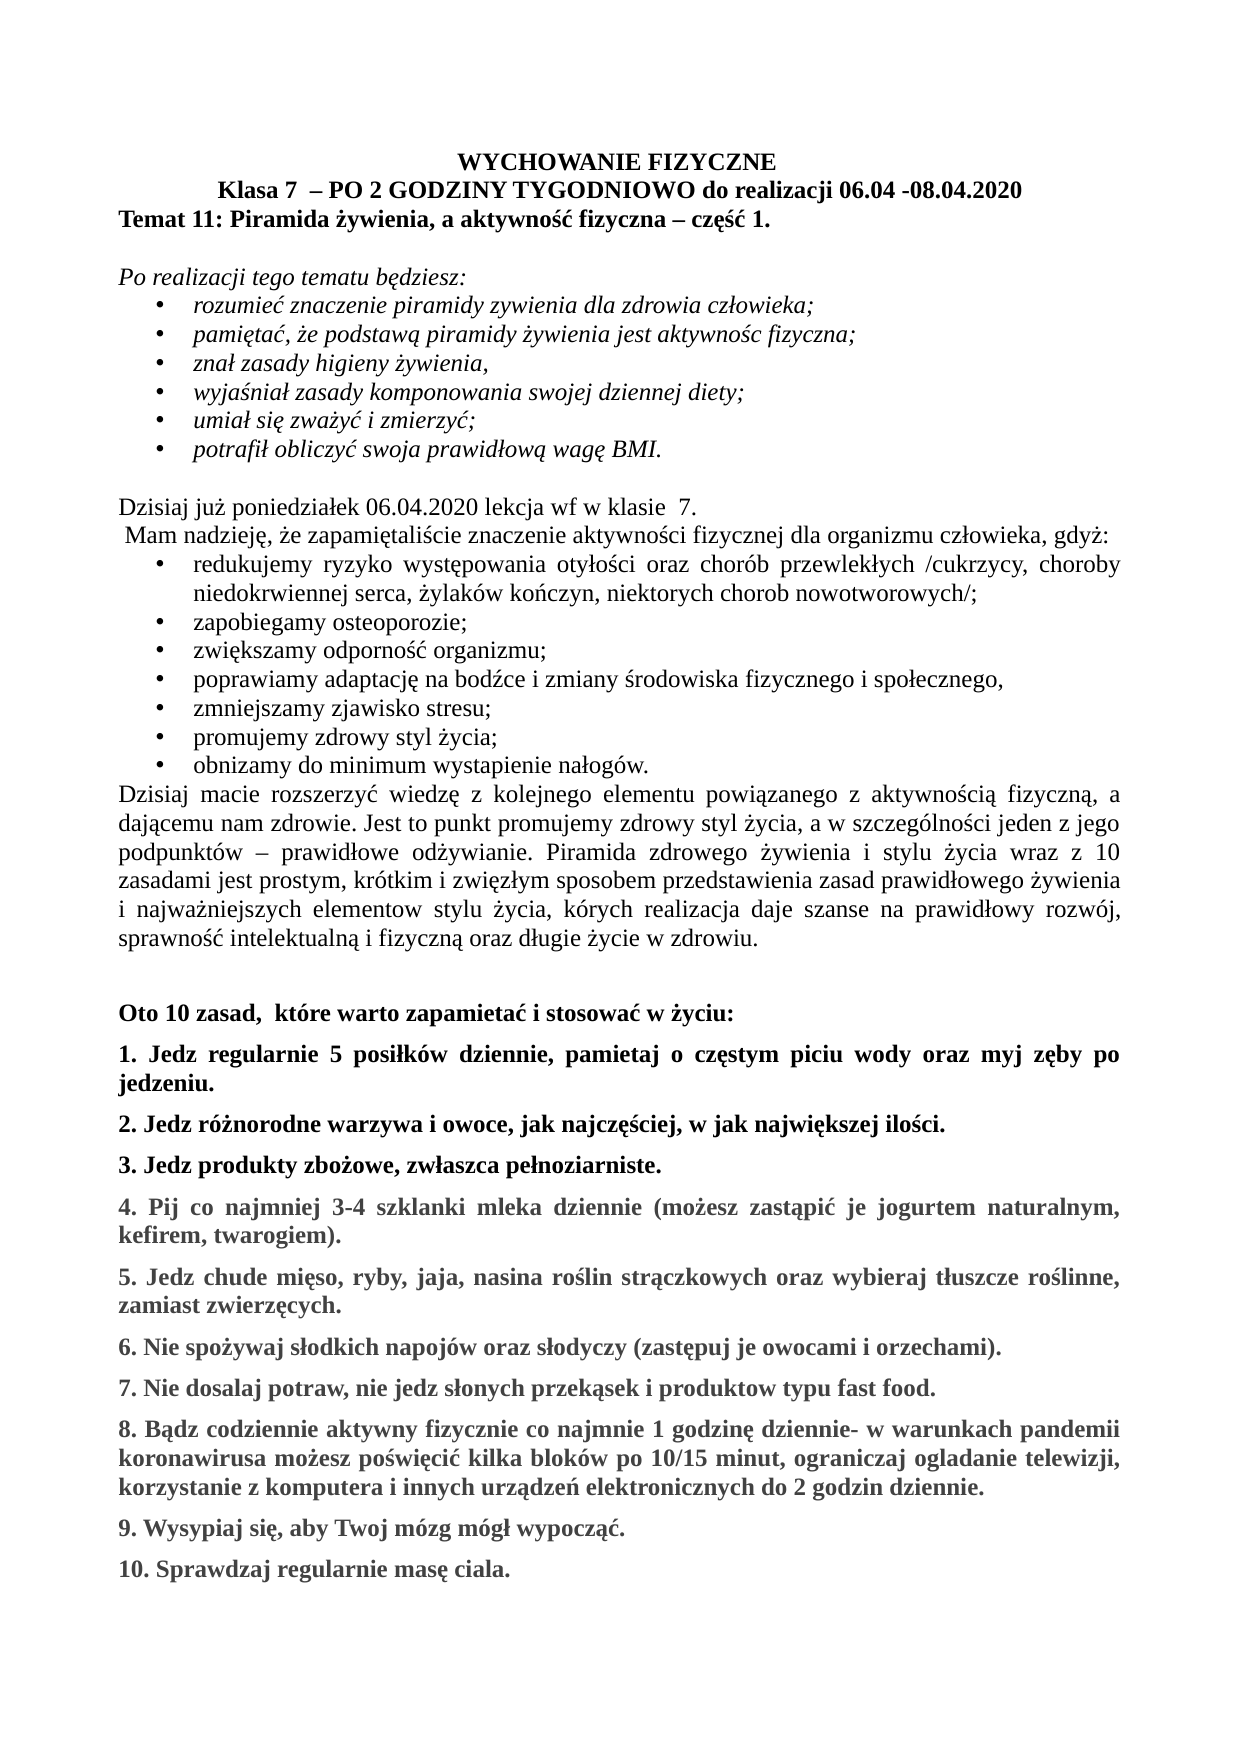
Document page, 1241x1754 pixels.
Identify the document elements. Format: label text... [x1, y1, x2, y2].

text 5. Jedz chude mięso, ryby, jaja, nasina roślin strączkowych oraz wybieraj tłuszcze roślinne, zamiast zwierzęcych. [118, 1262, 1122, 1319]
list zapobiegamy osteoporozie; [156, 607, 1122, 636]
text Klasa 7 – PO 2 GODZINY TYGODNIOWO do realizacji 06.04 -08.04.2020 [118, 176, 1122, 204]
text 7. Nie dosalaj potraw, nie jedz słonych przekąsek i produktow typu fast food. [118, 1373, 1122, 1402]
text Dzisiaj już poniedziałek 06.04.2020 lekcja wf w klasie 7. [118, 492, 1122, 521]
list obnizamy do minimum wystapienie nałogów. [156, 751, 1122, 779]
text 6. Nie spożywaj słodkich napojów oraz słodyczy (zastępuj je owocami i orzechami). [118, 1332, 1122, 1360]
text 4. Pij co najmniej 3-4 szklanki mleka dziennie (możesz zastąpić je jogurtem naturalnym, kefirem, twarogiem). [118, 1192, 1122, 1249]
list znał zasady higieny żywienia, [156, 348, 1122, 377]
text 9. Wysypiaj się, aby Twoj mózg mógł wypocząć. [118, 1513, 1122, 1542]
list poprawiamy adaptację na bodźce i zmiany środowiska fizycznego i społecznego, [156, 664, 1122, 693]
text Oto 10 zasad, które warto zapamietać i stosować w życiu: [118, 998, 1122, 1027]
text Temat 11: Piramida żywienia, a aktywność fizyczna – część 1. [118, 204, 1122, 233]
text Po realizacji tego tematu będziesz: [118, 262, 1122, 291]
list pamiętać, że podstawą piramidy żywienia jest aktywnośc fizyczna; [156, 319, 1122, 348]
text 8. Bądz codziennie aktywny fizycznie co najmnie 1 godzinę dziennie- w warunkach pandemii koronawirusa możesz poświęcić kilka bloków po 10/15 minut, ograniczaj ogladanie telewizji, korzystanie z komputera i innych urządzeń elektronicznych do 2 godzin dziennie. [118, 1414, 1122, 1500]
list redukujemy ryzyko występowania otyłości oraz chorób przewlekłych /cukrzycy, choroby niedokrwiennej serca, żylaków kończyn, niektorych chorob nowotworowych/; [156, 549, 1122, 607]
text Dzisiaj macie rozszerzyć wiedzę z kolejnego elementu powiązanego z aktywnością fizyczną, a dającemu nam zdrowie. Jest to punkt promujemy zdrowy styl życia, a w szczególności jeden z jego podpunktów – prawidłowe odżywianie. Piramida zdrowego żywienia i stylu życia wraz z 10 zasadami jest prostym, krótkim i zwięzłym sposobem przedstawienia zasad prawidłowego żywienia i najważniejszych elementow stylu życia, kórych realizacja daje szanse na prawidłowy rozwój, sprawność intelektualną i fizyczną oraz długie życie w zdrowiu. [118, 779, 1122, 952]
text Mam nadzieję, że zapamiętaliście znaczenie aktywności fizycznej dla organizmu człowieka, gdyż: [118, 521, 1122, 549]
list wyjaśniał zasady komponowania swojej dziennej diety; [156, 377, 1122, 406]
list promujemy zdrowy styl życia; [156, 722, 1122, 751]
text 1. Jedz regularnie 5 posiłków dziennie, pamietaj o częstym piciu wody oraz myj zęby po jedzeniu. [118, 1039, 1122, 1097]
list rozumieć znaczenie piramidy zywienia dla zdrowia człowieka; [156, 291, 1122, 319]
list umiał się zważyć i zmierzyć; [156, 406, 1122, 434]
text 3. Jedz produkty zbożowe, zwłaszca pełnoziarniste. [118, 1150, 1122, 1179]
list potrafił obliczyć swoja prawidłową wagę BMI. [156, 434, 1122, 463]
text WYCHOWANIE FIZYCZNE [118, 147, 1122, 176]
list zwiększamy odporność organizmu; [156, 636, 1122, 664]
text 10. Sprawdzaj regularnie masę ciala. [118, 1554, 1122, 1583]
list zmniejszamy zjawisko stresu; [156, 693, 1122, 722]
text 2. Jedz różnorodne warzywa i owoce, jak najczęściej, w jak największej ilości. [118, 1109, 1122, 1138]
